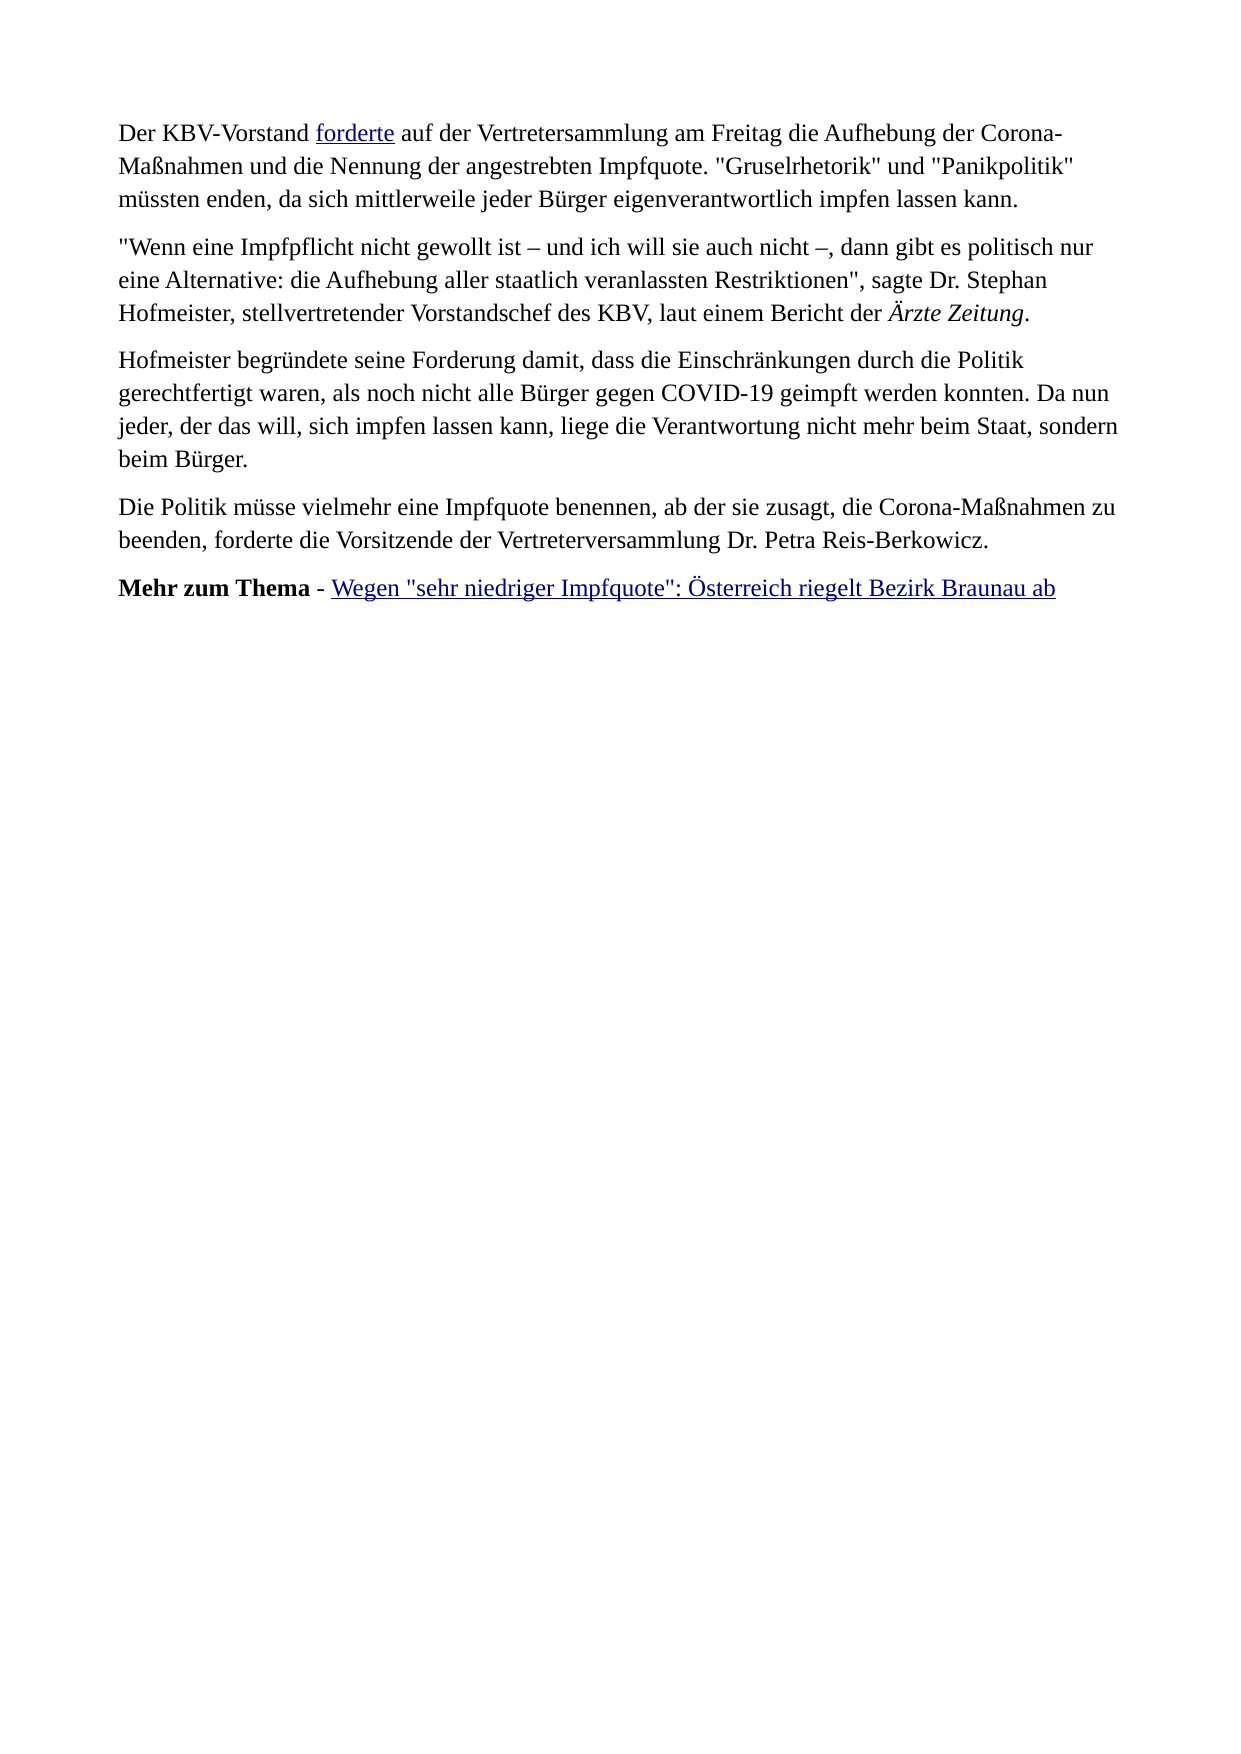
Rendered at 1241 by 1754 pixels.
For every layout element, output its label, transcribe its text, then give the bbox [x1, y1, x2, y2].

text Der KBV-Vorstand forderte auf der Vertretersammlung am Freitag die Aufhebung der Corona-Maßnahmen und die Nennung der angestrebten Impfquote. "Gruselrhetorik" und "Panikpolitik" müssten enden, da sich mittlerweile jeder Bürger eigenverantwortlich impfen lassen kann. [118, 118, 1122, 213]
text Die Politik müsse vielmehr eine Impfquote benennen, ab der sie zusagt, die Corona-Maßnahmen zu beenden, forderte die Vorsitzende der Vertreterversammlung Dr. Petra Reis-Berkowicz. [118, 492, 1122, 554]
text Mehr zum Thema - Wegen "sehr niedriger Impfquote": Österreich riegelt Bezirk Braunau ab [118, 573, 1122, 601]
text Hofmeister begründete seine Forderung damit, dass die Einschränkungen durch die Politik gerechtfertigt waren, als noch nicht alle Bürger gegen COVID-19 geimpft werden konnten. Da nun jeder, der das will, sich impfen lassen kann, liege die Verantwortung nicht mehr beim Staat, sondern beim Bürger. [118, 345, 1122, 473]
text "Wenn eine Impfpflicht nicht gewollt ist – und ich will sie auch nicht –, dann gibt es politisch nur eine Alternative: die Aufhebung aller staatlich veranlassten Restriktionen", sagte Dr. Stephan Hofmeister, stellvertretender Vorstandschef des KBV, laut einem Bericht der Ärzte Zeitung. [118, 232, 1122, 327]
